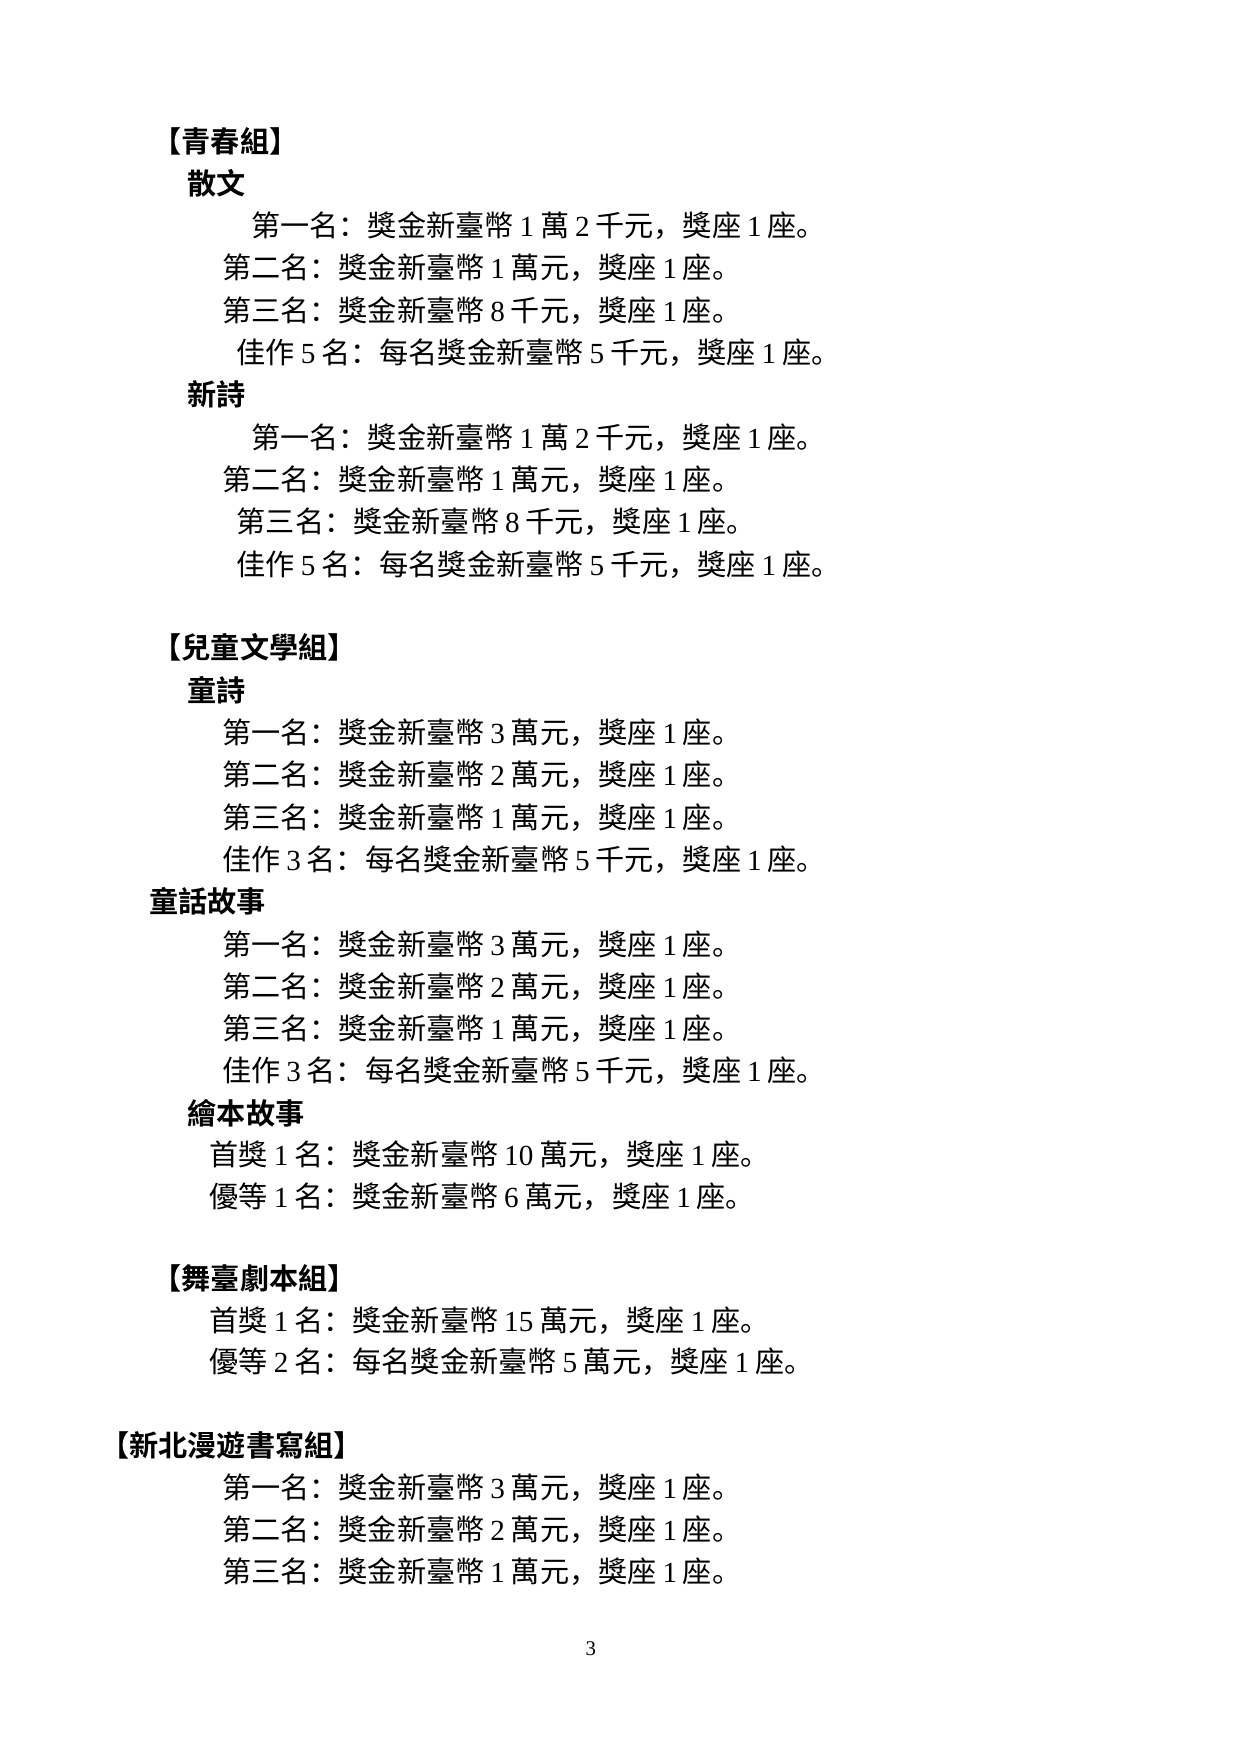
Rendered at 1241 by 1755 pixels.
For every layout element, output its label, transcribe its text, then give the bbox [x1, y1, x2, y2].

text 第一名：獎金新臺幣1萬2千元，獎座1座。 [120, 414, 1125, 456]
text 佳作5名：每名獎金新臺幣5千元，獎座1座。 [120, 329, 1125, 372]
text 【舞臺劇本組】 [152, 1255, 1125, 1298]
text 繪本故事 [56, 1090, 1125, 1132]
text 童話故事 [120, 879, 1125, 921]
text 優等1名：獎金新臺幣6萬元，獎座1座。 [56, 1174, 1125, 1216]
text 第三名：獎金新臺幣8千元，獎座1座。 [120, 499, 1125, 541]
text 佳作5名：每名獎金新臺幣5千元，獎座1座。 [120, 541, 1125, 583]
text 第二名：獎金新臺幣2萬元，獎座1座。 [120, 752, 1125, 794]
text 首獎1名：獎金新臺幣15萬元，獎座1座。 [56, 1298, 1125, 1339]
text 第一名：獎金新臺幣1萬2千元，獎座1座。 [120, 203, 1125, 245]
text 第二名：獎金新臺幣1萬元，獎座1座。 [120, 245, 1125, 287]
text 第一名：獎金新臺幣3萬元，獎座1座。 [120, 709, 1125, 752]
text 童詩 [56, 667, 1125, 709]
text 第一名：獎金新臺幣3萬元，獎座1座。 [120, 921, 1125, 963]
text 散文 [56, 160, 1125, 203]
text 【新北漫遊書寫組】 [56, 1381, 1125, 1464]
text 第二名：獎金新臺幣1萬元，獎座1座。 [120, 456, 1125, 499]
text 首獎1名：獎金新臺幣10萬元，獎座1座。 [56, 1132, 1125, 1174]
text 新詩 [56, 372, 1125, 414]
text 【兒童文學組】 [152, 625, 1125, 667]
text 第三名：獎金新臺幣1萬元，獎座1座。 [120, 1549, 1125, 1591]
text 第一名：獎金新臺幣3萬元，獎座1座。 [120, 1464, 1125, 1507]
text 【青春組】 [152, 118, 1125, 160]
text 優等2名：每名獎金新臺幣5萬元，獎座1座。 [56, 1339, 1125, 1381]
text 佳作3名：每名獎金新臺幣5千元，獎座1座。 [120, 836, 1125, 879]
text 第二名：獎金新臺幣2萬元，獎座1座。 [120, 963, 1125, 1006]
text 第二名：獎金新臺幣2萬元，獎座1座。 [120, 1507, 1125, 1549]
text 第三名：獎金新臺幣8千元，獎座1座。 [120, 287, 1125, 329]
text 第三名：獎金新臺幣1萬元，獎座1座。 [120, 1006, 1125, 1048]
text 第三名：獎金新臺幣1萬元，獎座1座。 [120, 794, 1125, 836]
text 佳作3名：每名獎金新臺幣5千元，獎座1座。 [120, 1048, 1125, 1090]
